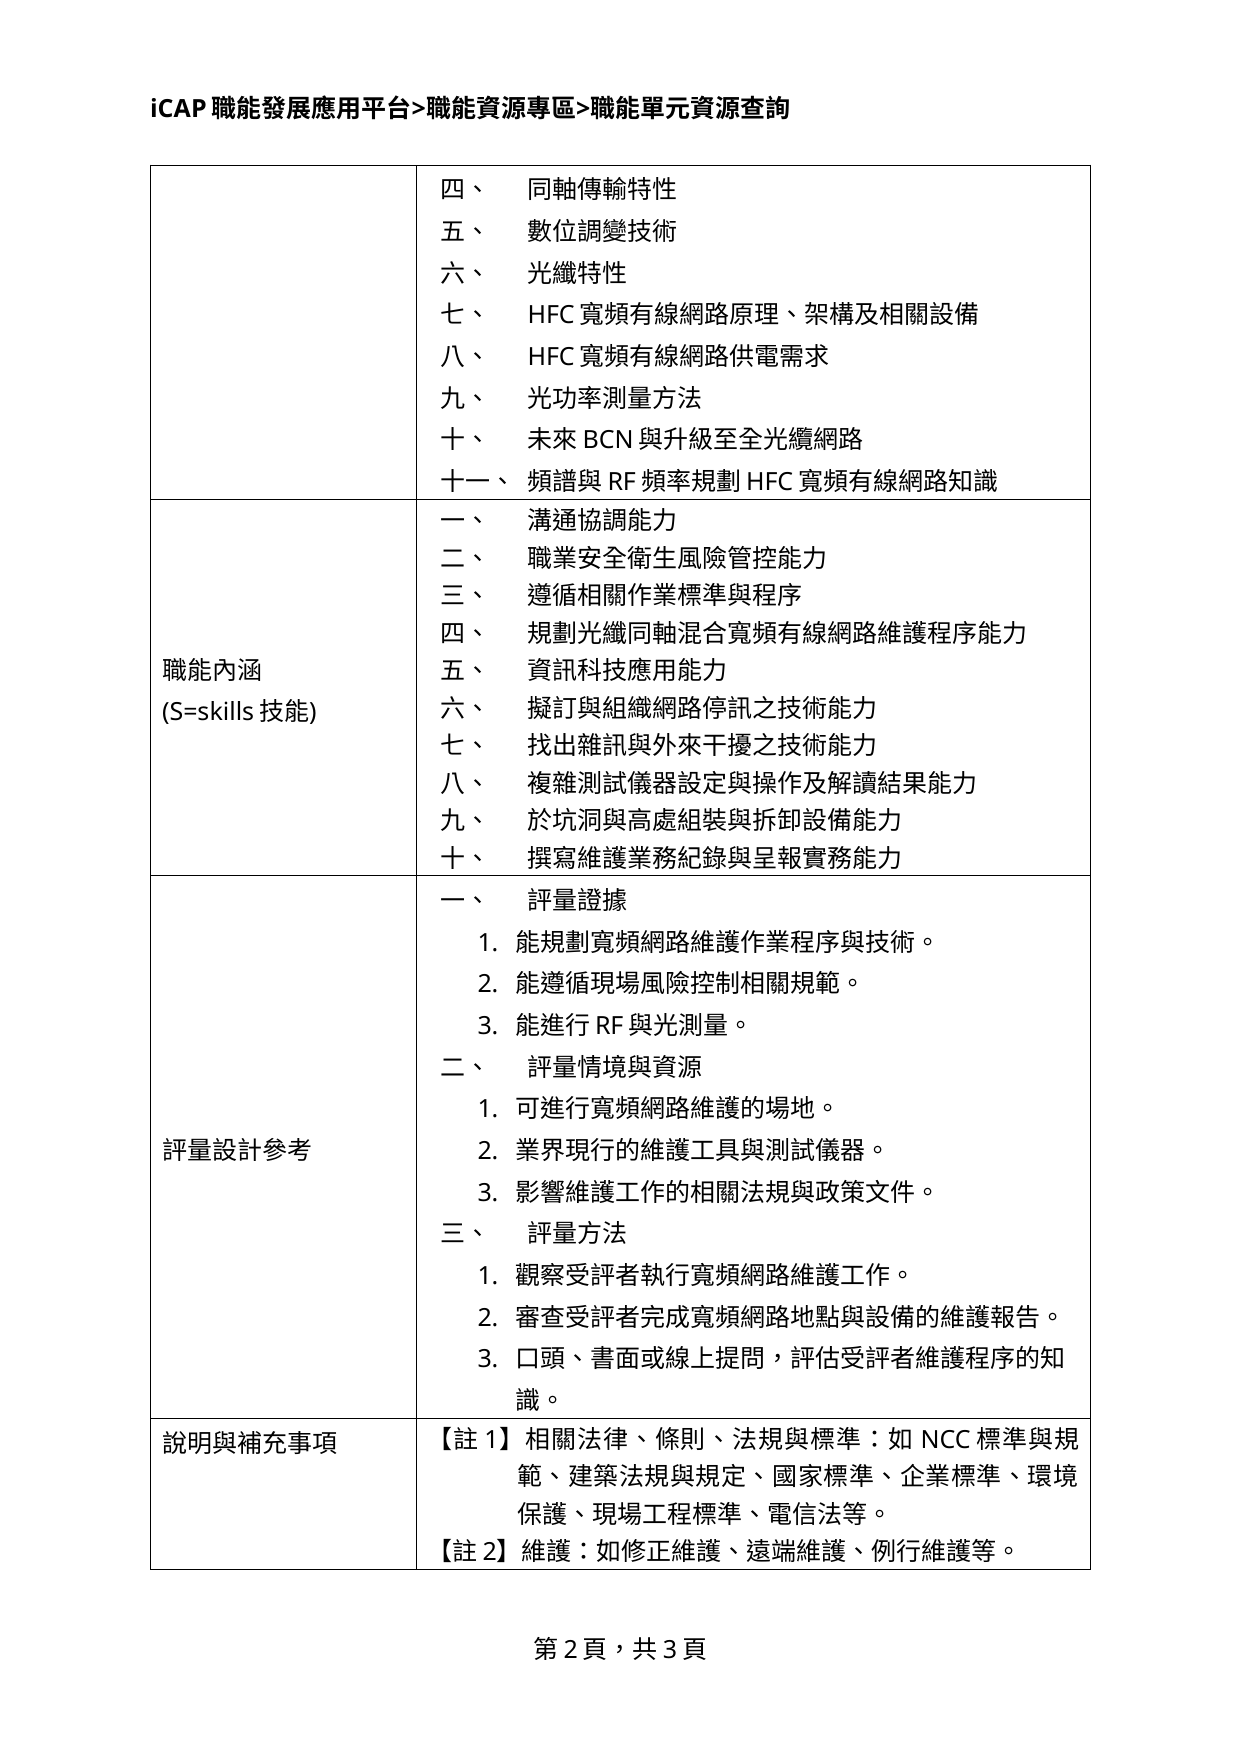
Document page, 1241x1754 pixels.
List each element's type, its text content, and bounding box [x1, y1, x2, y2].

table_cell 職業安全衛生相關規範 組織及工作場域相關作業標準、政策與程序 AC與DC理論概要 同軸傳輸特性 數位調變技術 光纖特性 HFC寬頻有線網路原理、架構及相關設備 HFC寬頻有線網路供電需求 光功率測量方法 未來BCN與升級至全光纜網路 頻譜與RF頻率規劃HFC寬頻有線網路知識 [417, 166, 1090, 499]
table_cell 職能內涵 (S=skills技能) [151, 500, 416, 875]
table_cell 說明與補充事項 [151, 1419, 416, 1569]
table_cell 【註1】相關法律、條則、法規與標準：如NCC標準與規範、建築法規與規定、國家標準、企業標準、環境保護、現場工程標準、電信法等。 【註2】維護：如修正維護、遠端維護、例行維護等。 [417, 1419, 1090, 1569]
table_cell 評量設計參考 [151, 876, 416, 1418]
table_cell 溝通協調能力 職業安全衛生風險管控能力 遵循相關作業標準與程序 規劃光纖同軸混合寬頻有線網路維護程序能力 資訊科技應用能力 擬訂與組織網路停訊之技術能力 找出雜訊與外來干擾之技術能力 複雜測試儀器設定與操作及解讀結果能力 於坑洞與高處組裝與拆卸設備能力 撰寫維護業務紀錄與呈報實務能力 [417, 500, 1090, 875]
table_cell 評量證據 能規劃寬頻網路維護作業程序與技術。 能遵循現場風險控制相關規範。 能進行RF與光測量。 評量情境與資源 可進行寬頻網路維護的場地。 業界現行的維護工具與測試儀器。 影響維護工作的相關法規與政策文件。 評量方法 觀察受評者執行寬頻網路維護工作。 審查受評者完成寬頻網路地點與設備的維護報告。 口頭、書面或線上提問，評估受評者維護程序的知識。 [417, 876, 1090, 1418]
table_cell [151, 166, 416, 499]
